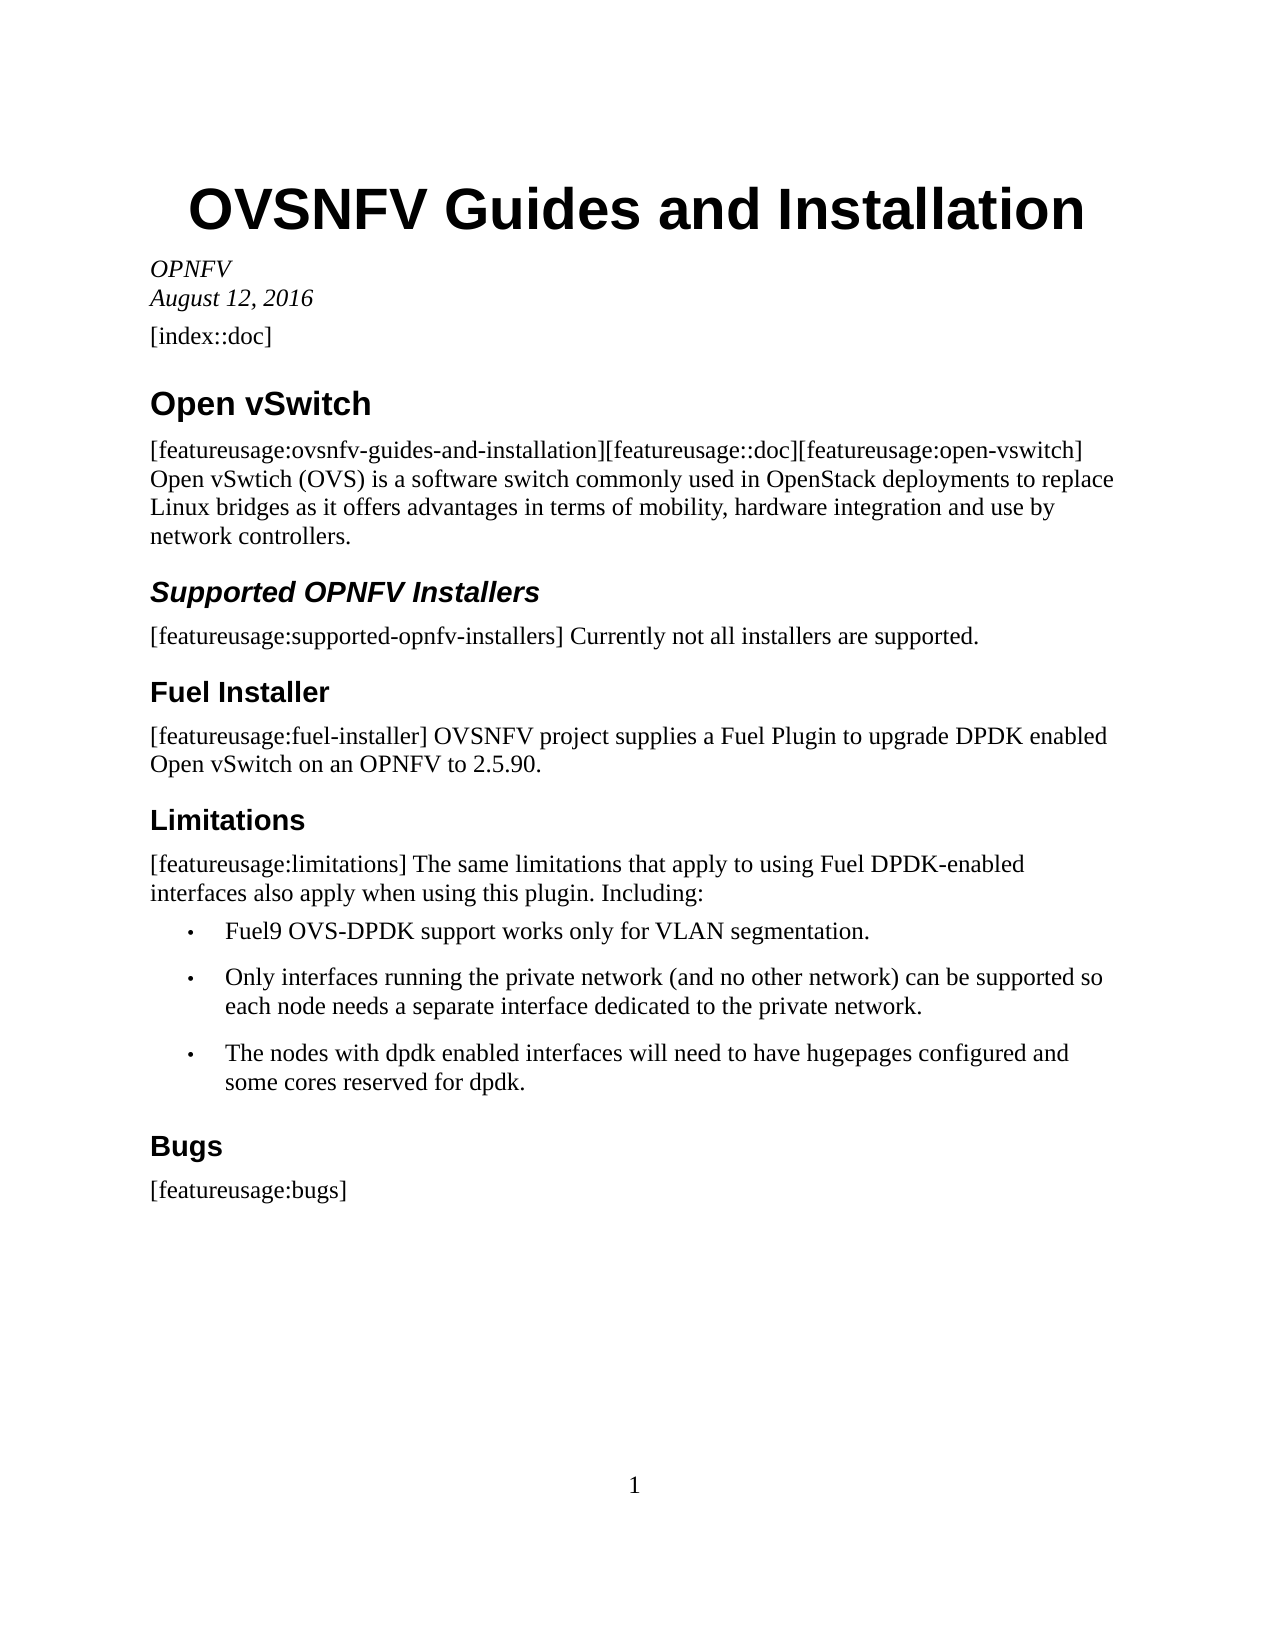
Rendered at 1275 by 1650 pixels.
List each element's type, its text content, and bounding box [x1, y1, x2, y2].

text [featureusage:fuel-installer] OVSNFV project supplies a Fuel Plugin to upgrade DPDK enabled Open vSwitch on an OPNFV to 2.5.90. [150, 721, 1125, 778]
text [featureusage:limitations] The same limitations that apply to using Fuel DPDK-enabled interfaces also apply when using this plugin. Including: [150, 849, 1125, 907]
text OPNFV [150, 254, 1125, 283]
subtitle Open vSwitch [150, 384, 1125, 422]
text [featureusage:supported-opnfv-installers] Currently not all installers are supported. [150, 621, 1125, 650]
text [featureusage:bugs] [150, 1175, 1125, 1204]
text August 12, 2016 [150, 283, 1125, 312]
subtitle Fuel Installer [150, 675, 1125, 708]
subtitle Limitations [150, 803, 1125, 837]
text [index::doc] [150, 321, 1125, 350]
list The nodes with dpdk enabled interfaces will need to have hugepages configured and some cores reserved for dpdk. [187, 1038, 1125, 1095]
subtitle Supported OPNFV Installers [150, 575, 1125, 608]
list Only interfaces running the private network (and no other network) can be supported so each node needs a separate interface dedicated to the private network. [187, 962, 1125, 1020]
text [featureusage:ovsnfv-guides-and-installation][featureusage::doc][featureusage:open-vswitch] Open vSwtich (OVS) is a software switch commonly used in OpenStack deployments to replace Linux bridges as it offers advantages in terms of mobility, hardware integration and use by network controllers. [150, 435, 1125, 550]
list Fuel9 OVS-DPDK support works only for VLAN segmentation. [187, 916, 1125, 944]
title OVSNFV Guides and Installation [150, 175, 1125, 242]
subtitle Bugs [150, 1129, 1125, 1163]
